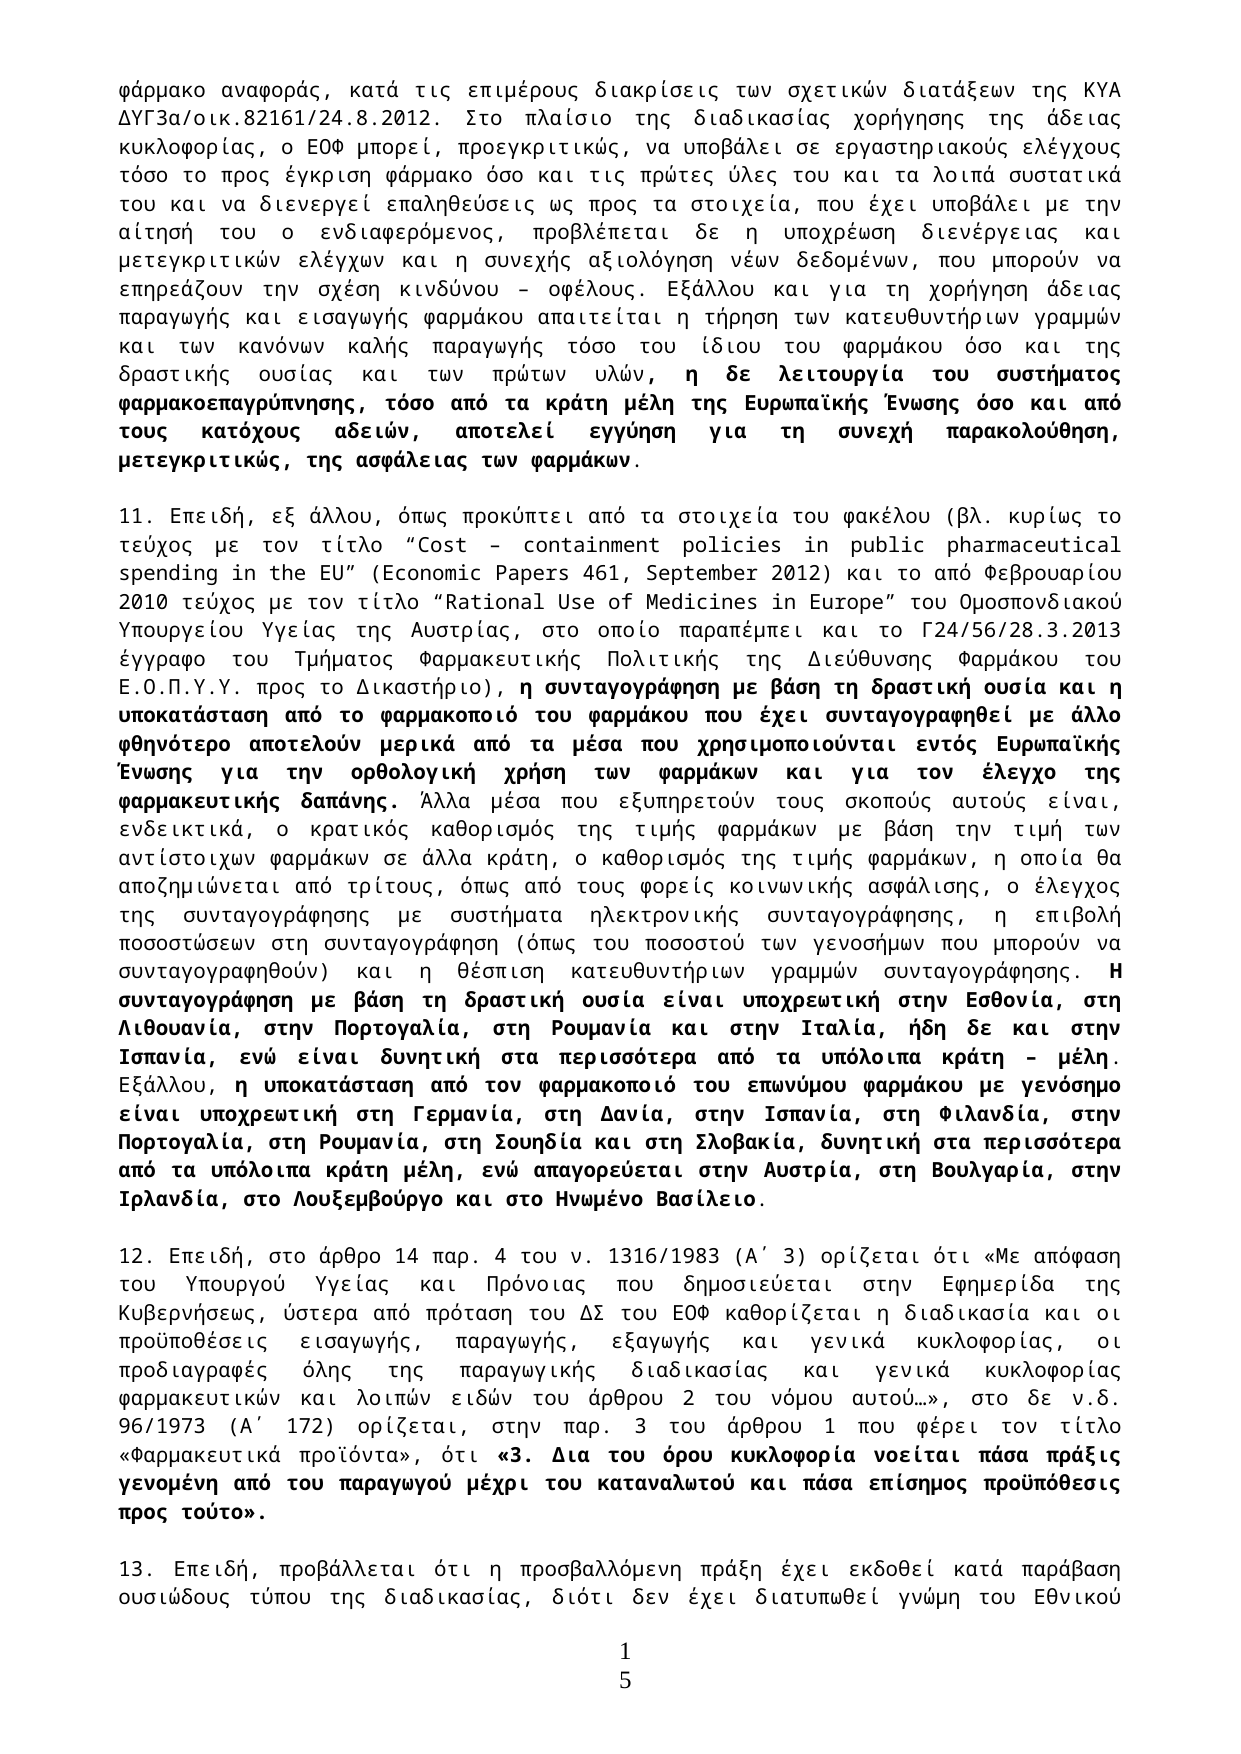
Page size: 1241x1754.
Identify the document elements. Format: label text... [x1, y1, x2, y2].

text 11. Επειδή, εξ άλλου, όπως προκύπτει από τα στοιχεία του φακέλου (βλ. κυρίως το τεύχος με τον τίτλο “Cost – containment policies in public pharmaceutical spending in the EU” (Economic Papers 461, September 2012) και το από Φεβρουαρίου 2010 τεύχος με τον τίτλο “Rational Use of Medicines in Europe” του Ομοσπονδιακού Υπουργείου Υγείας της Αυστρίας, στο οποίο παραπέμπει και το Γ24/56/28.3.2013 έγγραφο του Τμήματος Φαρμακευτικής Πολιτικής της Διεύθυνσης Φαρμάκου του Ε.Ο.Π.Υ.Υ. προς το Δικαστήριο), η συνταγογράφηση με βάση τη δραστική ουσία και η υποκατάσταση από το φαρμακοποιό του φαρμάκου που έχει συνταγογραφηθεί με άλλο φθηνότερο αποτελούν μερικά από τα μέσα που χρησιμοποιούνται εντός Ευρωπαϊκής Ένωσης για την ορθολογική χρήση των φαρμάκων και για τον έλεγχο της φαρμακευτικής δαπάνης. Άλλα μέσα που εξυπηρετούν τους σκοπούς αυτούς είναι, ενδεικτικά, ο κρατικός καθορισμός της τιμής φαρμάκων με βάση την τιμή των αντίστοιχων φαρμάκων σε άλλα κράτη, ο καθορισμός της τιμής φαρμάκων, η οποία θα αποζημιώνεται από τρίτους, όπως από τους φορείς κοινωνικής ασφάλισης, ο έλεγχος της συνταγογράφησης με συστήματα ηλεκτρονικής συνταγογράφησης, η επιβολή ποσοστώσεων στη συνταγογράφηση (όπως του ποσοστού των γενοσήμων που μπορούν να συνταγογραφηθούν) και η θέσπιση κατευθυντήριων γραμμών συνταγογράφησης. Η συνταγογράφηση με βάση τη δραστική ουσία είναι υποχρεωτική στην Εσθονία, στη Λιθουανία, στην Πορτογαλία, στη Ρουμανία και στην Ιταλία, ήδη δε και στην Ισπανία, ενώ είναι δυνητική στα περισσότερα από τα υπόλοιπα κράτη – μέλη. Εξάλλου, η υποκατάσταση από τον φαρμακοποιό του επωνύμου φαρμάκου με γενόσημο είναι υποχρεωτική στη Γερμανία, στη Δανία, στην Ισπανία, στη Φιλανδία, στην Πορτογαλία, στη Ρουμανία, στη Σουηδία και στη Σλοβακία, δυνητική στα περισσότερα από τα υπόλοιπα κράτη μέλη, ενώ απαγορεύεται στην Αυστρία, στη Βουλγαρία, στην Ιρλανδία, στο Λουξεμβούργο και στο Ηνωμένο Βασίλειο. [118, 502, 1122, 1212]
text 13. Επειδή, προβάλλεται ότι η προσβαλλόμενη πράξη έχει εκδοθεί κατά παράβαση ουσιώδους τύπου της διαδικασίας, διότι δεν έχει διατυπωθεί γνώμη του Εθνικού [118, 1554, 1122, 1611]
text φάρμακο αναφοράς, κατά τις επιμέρους διακρίσεις των σχετικών διατάξεων της ΚΥΑ ΔΥΓ3α/οικ.82161/24.8.2012. Στο πλαίσιο της διαδικασίας χορήγησης της άδειας κυκλοφορίας, ο ΕΟΦ μπορεί, προεγκριτικώς, να υποβάλει σε εργαστηριακούς ελέγχους τόσο το προς έγκριση φάρμακο όσο και τις πρώτες ύλες του και τα λοιπά συστατικά του και να διενεργεί επαληθεύσεις ως προς τα στοιχεία, που έχει υποβάλει με την αίτησή του ο ενδιαφερόμενος, προβλέπεται δε η υποχρέωση διενέργειας και μετεγκριτικών ελέγχων και η συνεχής αξιολόγηση νέων δεδομένων, που μπορούν να επηρεάζουν την σχέση κινδύνου – οφέλους. Εξάλλου και για τη χορήγηση άδειας παραγωγής και εισαγωγής φαρμάκου απαιτείται η τήρηση των κατευθυντήριων γραμμών και των κανόνων καλής παραγωγής τόσο του ίδιου του φαρμάκου όσο και της δραστικής ουσίας και των πρώτων υλών, η δε λειτουργία του συστήματος φαρμακοεπαγρύπνησης, τόσο από τα κράτη μέλη της Ευρωπαϊκής Ένωσης όσο και από τους κατόχους αδειών, αποτελεί εγγύηση για τη συνεχή παρακολούθηση, μετεγκριτικώς, της ασφάλειας των φαρμάκων. [118, 75, 1122, 473]
text 12. Επειδή, στο άρθρο 14 παρ. 4 του ν. 1316/1983 (Α΄ 3) ορίζεται ότι «Με απόφαση του Υπουργού Υγείας και Πρόνοιας που δημοσιεύεται στην Εφημερίδα της Κυβερνήσεως, ύστερα από πρόταση του ΔΣ του ΕΟΦ καθορίζεται η διαδικασία και οι προϋποθέσεις εισαγωγής, παραγωγής, εξαγωγής και γενικά κυκλοφορίας, οι προδιαγραφές όλης της παραγωγικής διαδικασίας και γενικά κυκλοφορίας φαρμακευτικών και λοιπών ειδών του άρθρου 2 του νόμου αυτού…», στο δε ν.δ. 96/1973 (Α΄ 172) ορίζεται, στην παρ. 3 του άρθρου 1 που φέρει τον τίτλο «Φαρμακευτικά προϊόντα», ότι «3. Δια του όρου κυκλοφορία νοείται πάσα πράξις γενομένη από του παραγωγού μέχρι του καταναλωτού και πάσα επίσημος προϋπόθεσις προς τούτο». [118, 1241, 1122, 1525]
